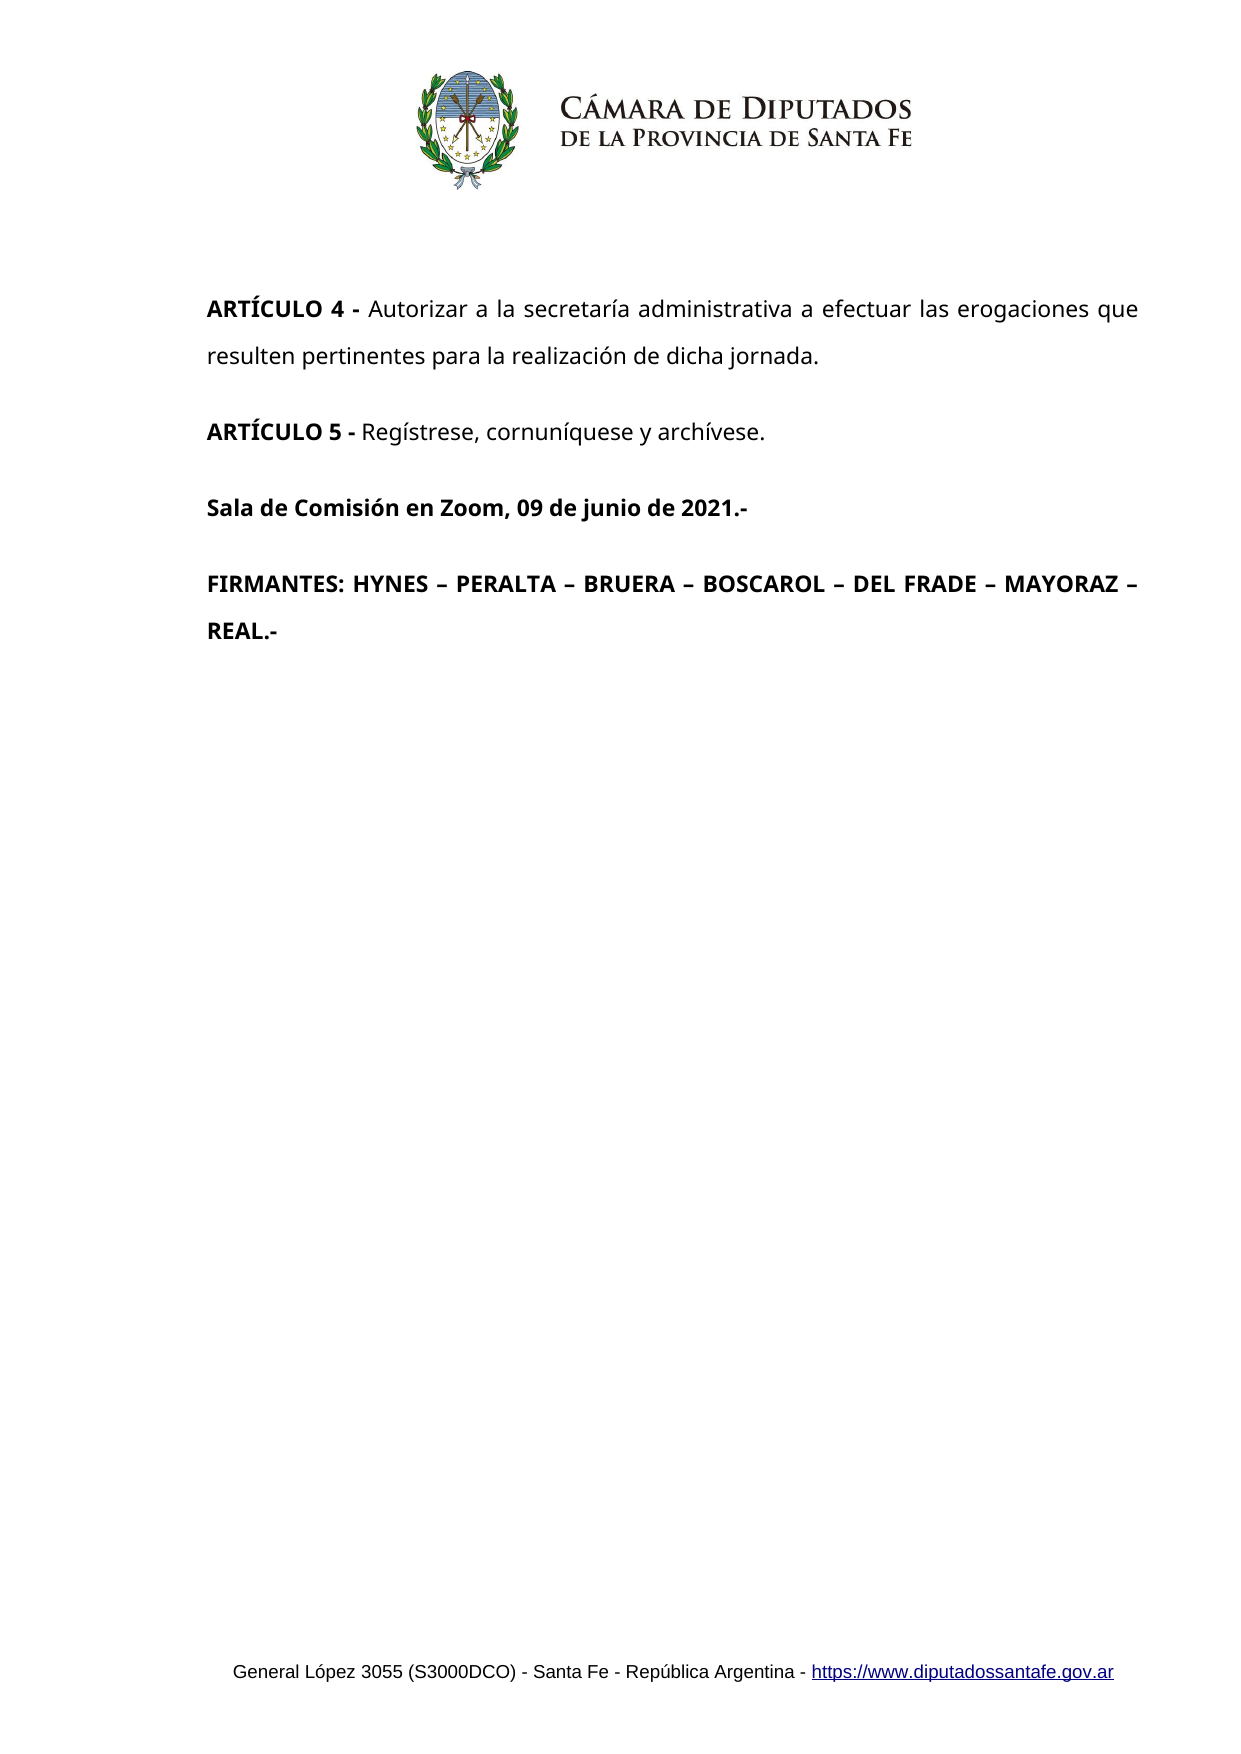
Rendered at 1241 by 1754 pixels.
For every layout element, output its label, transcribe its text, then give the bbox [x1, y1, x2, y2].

text ARTÍCULO 4 - Autorizar a la secretaría administrativa a efectuar las erogaciones que resulten pertinentes para la realización de dicha jornada. [207, 293, 1140, 371]
text FIRMANTES: HYNES – PERALTA – BRUERA – BOSCAROL – DEL FRADE – MAYORAZ – REAL.- [207, 568, 1140, 646]
text Sala de Comisión en Zoom, 09 de junio de 2021.- [207, 492, 1140, 523]
text ARTÍCULO 5 - Regístrese, cornuníquese y archívese. [207, 416, 1140, 447]
picture [416, 71, 912, 194]
